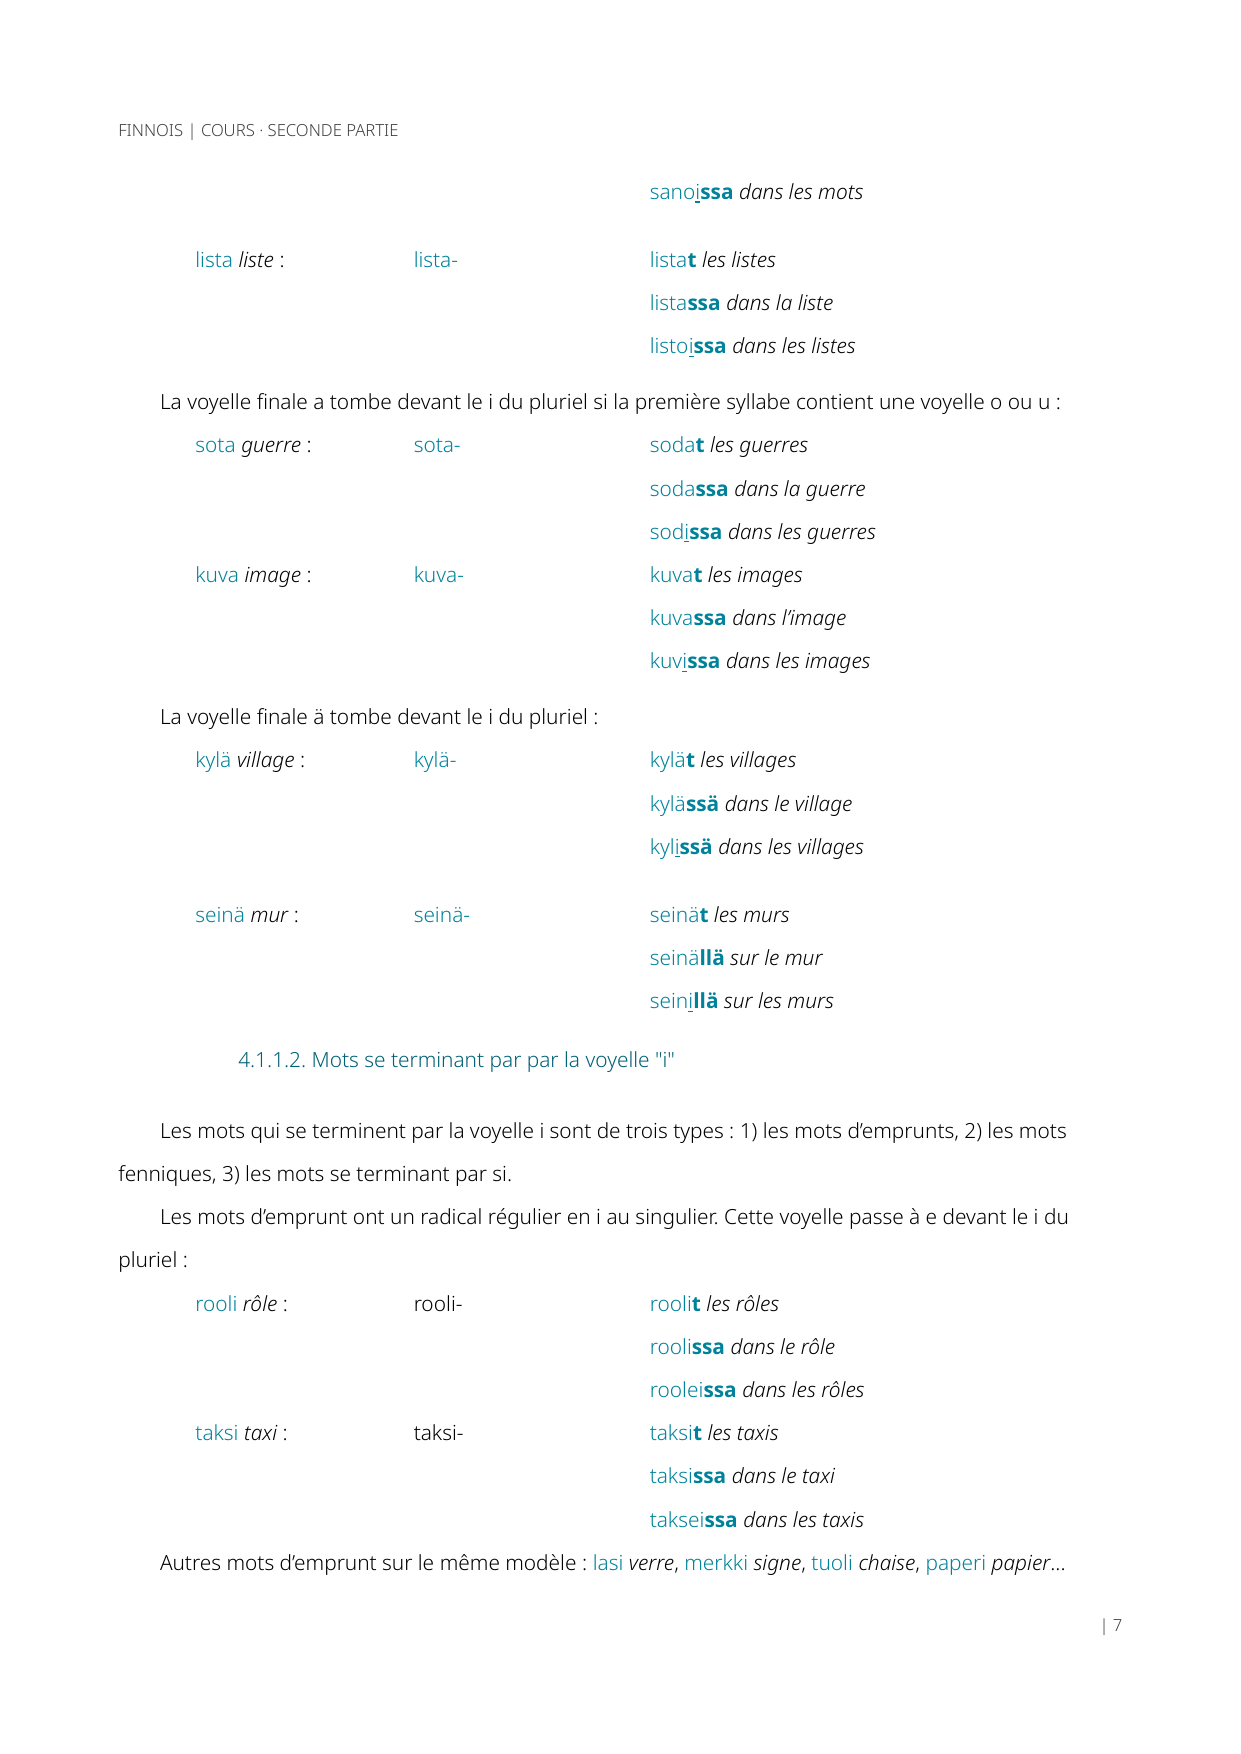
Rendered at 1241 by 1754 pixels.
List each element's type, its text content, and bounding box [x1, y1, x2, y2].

text taksi taxi : taksi- taksit les taxis [153, 1418, 1122, 1447]
text seinä mur : seinä- seinät les murs [153, 900, 1122, 928]
text La voyelle finale a tombe devant le i du pluriel si la première syllabe contient une voyelle o ou u : [118, 387, 1122, 416]
text listassa dans la liste [153, 288, 1122, 317]
text sota guerre : sota- sodat les guerres [153, 430, 1122, 459]
text La voyelle finale ä tombe devant le i du pluriel : [118, 702, 1122, 731]
text rooleissa dans les rôles [153, 1375, 1122, 1404]
subtitle Mots se terminant par par la voyelle "i" [235, 1042, 1122, 1076]
text kylässä dans le village [153, 789, 1122, 817]
text listoissa dans les listes [153, 332, 1122, 360]
text kylä village : kylä- kylät les villages [153, 745, 1122, 774]
text sodissa dans les guerres [153, 517, 1122, 545]
text kuvissa dans les images [153, 647, 1122, 675]
text roolissa dans le rôle [153, 1332, 1122, 1360]
text kuvassa dans l’image [153, 603, 1122, 632]
text Autres mots d’emprunt sur le même modèle : lasi verre, merkki signe, tuoli chaise, paperi papier... [118, 1548, 1122, 1577]
text taksissa dans le taxi [153, 1462, 1122, 1490]
text sanoissa dans les mots [153, 177, 1122, 206]
text takseissa dans les taxis [153, 1505, 1122, 1533]
text kylissä dans les villages [153, 832, 1122, 860]
text Les mots qui se terminent par la voyelle i sont de trois types : 1) les mots d’emprunts, 2) les mots fenniques, 3) les mots se terminant par si. [118, 1116, 1122, 1187]
text Les mots d’emprunt ont un radical régulier en i au singulier. Cette voyelle passe à e devant le i du pluriel : [118, 1202, 1122, 1274]
text kuva image : kuva- kuvat les images [153, 560, 1122, 588]
text lista liste : lista- listat les listes [153, 245, 1122, 273]
text rooli rôle : rooli- roolit les rôles [153, 1289, 1122, 1317]
text seinällä sur le mur [153, 943, 1122, 972]
text seinillä sur les murs [153, 986, 1122, 1015]
text sodassa dans la guerre [153, 474, 1122, 502]
